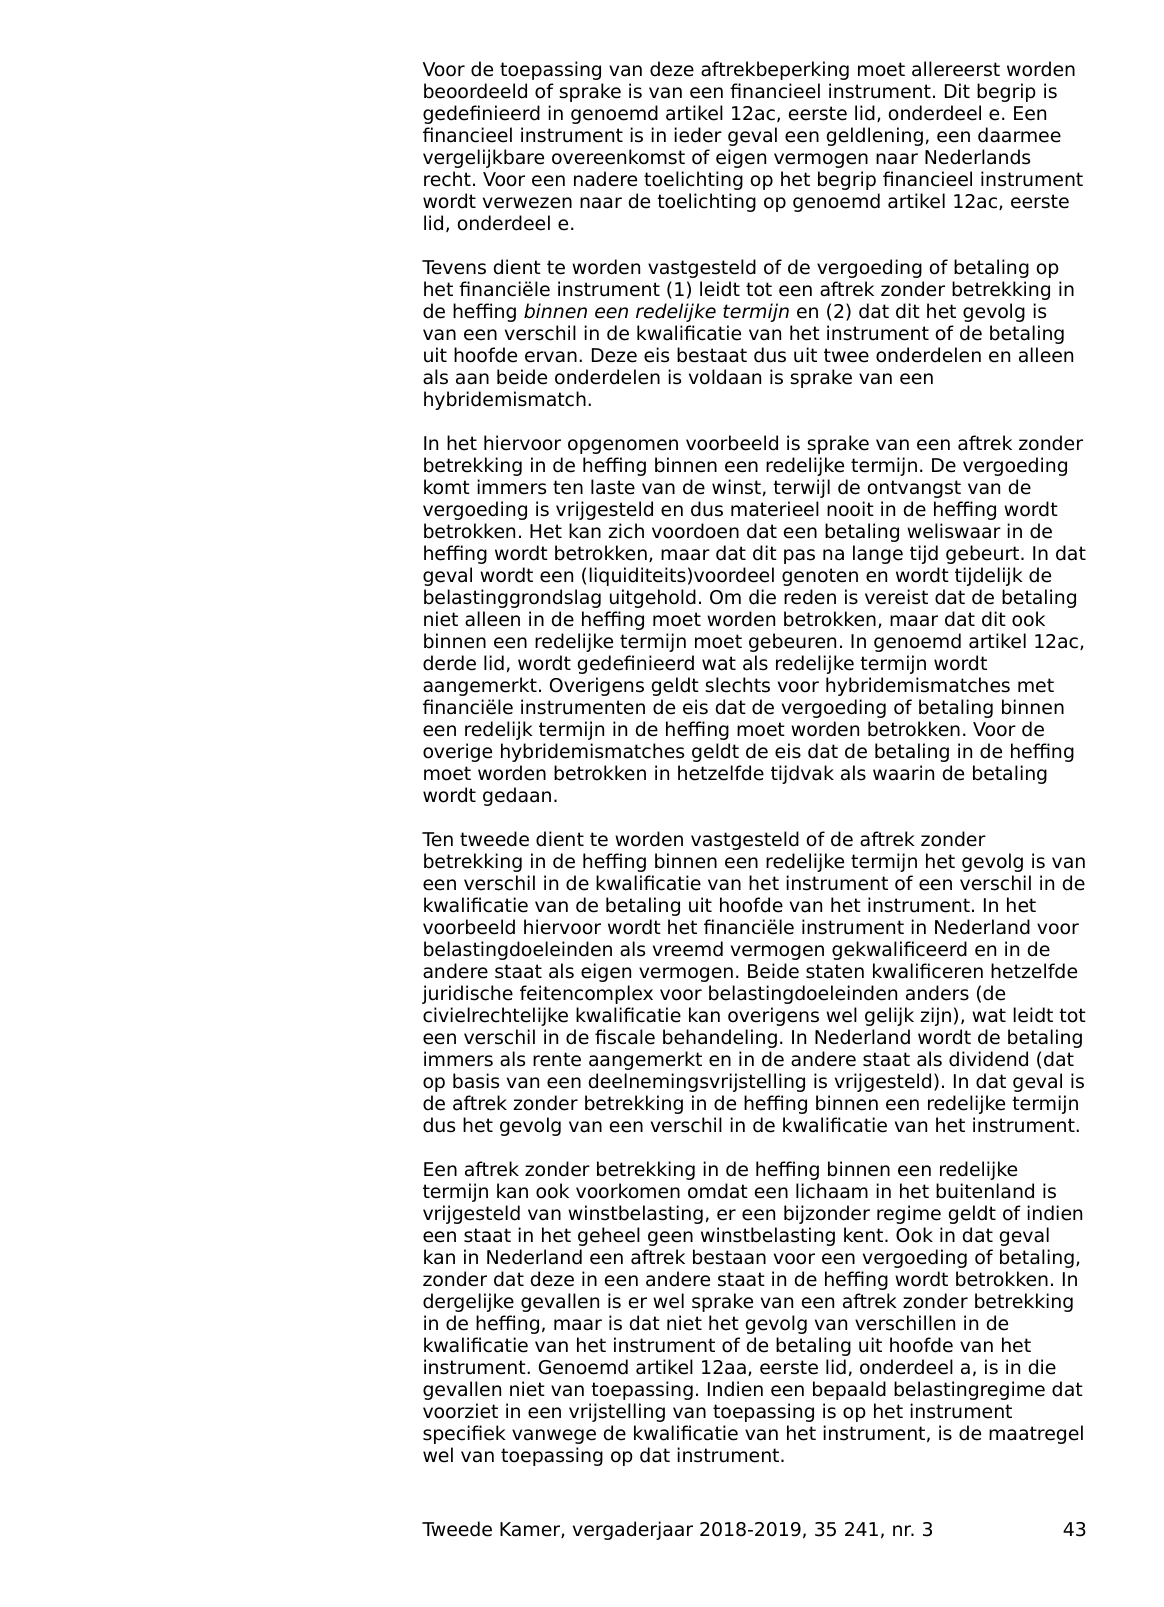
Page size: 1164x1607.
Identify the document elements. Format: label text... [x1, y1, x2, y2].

text Ten tweede dient te worden vastgesteld of de aftrek zonder betrekking in de heffing binnen een redelijke termijn het gevolg is van een verschil in de kwalificatie van het instrument of een verschil in de kwalificatie van de betaling uit hoofde van het instrument. In het voorbeeld hiervoor wordt het financiële instrument in Nederland voor belastingdoeleinden als vreemd vermogen gekwalificeerd en in de andere staat als eigen vermogen. Beide staten kwalificeren hetzelfde juridische feitencomplex voor belastingdoeleinden anders (de civielrechtelijke kwalificatie kan overigens wel gelijk zijn), wat leidt tot een verschil in de fiscale behandeling. In Nederland wordt de betaling immers als rente aangemerkt en in de andere staat als dividend (dat op basis van een deelnemingsvrijstelling is vrijgesteld). In dat geval is de aftrek zonder betrekking in de heffing binnen een redelijke termijn dus het gevolg van een verschil in de kwalificatie van het instrument. [422, 829, 1087, 1137]
text Tevens dient te worden vastgesteld of de vergoeding of betaling op het financiële instrument (1) leidt tot een aftrek zonder betrekking in de heffing binnen een redelijke termijn en (2) dat dit het gevolg is van een verschil in de kwalificatie van het instrument of de betaling uit hoofde ervan. Deze eis bestaat dus uit twee onderdelen en alleen als aan beide onderdelen is voldaan is sprake van een hybridemismatch. [422, 257, 1087, 411]
text Een aftrek zonder betrekking in de heffing binnen een redelijke termijn kan ook voorkomen omdat een lichaam in het buitenland is vrijgesteld van winstbelasting, er een bijzonder regime geldt of indien een staat in het geheel geen winstbelasting kent. Ook in dat geval kan in Nederland een aftrek bestaan voor een vergoeding of betaling, zonder dat deze in een andere staat in de heffing wordt betrokken. In dergelijke gevallen is er wel sprake van een aftrek zonder betrekking in de heffing, maar is dat niet het gevolg van verschillen in de kwalificatie van het instrument of de betaling uit hoofde van het instrument. Genoemd artikel 12aa, eerste lid, onderdeel a, is in die gevallen niet van toepassing. Indien een bepaald belastingregime dat voorziet in een vrijstelling van toepassing is op het instrument specifiek vanwege de kwalificatie van het instrument, is de maatregel wel van toepassing op dat instrument. [422, 1159, 1087, 1467]
text Voor de toepassing van deze aftrekbeperking moet allereerst worden beoordeeld of sprake is van een financieel instrument. Dit begrip is gedefinieerd in genoemd artikel 12ac, eerste lid, onderdeel e. Een financieel instrument is in ieder geval een geldlening, een daarmee vergelijkbare overeenkomst of eigen vermogen naar Nederlands recht. Voor een nadere toelichting op het begrip financieel instrument wordt verwezen naar de toelichting op genoemd artikel 12ac, eerste lid, onderdeel e. [422, 59, 1087, 235]
text In het hiervoor opgenomen voorbeeld is sprake van een aftrek zonder betrekking in de heffing binnen een redelijke termijn. De vergoeding komt immers ten laste van de winst, terwijl de ontvangst van de vergoeding is vrijgesteld en dus materieel nooit in de heffing wordt betrokken. Het kan zich voordoen dat een betaling weliswaar in de heffing wordt betrokken, maar dat dit pas na lange tijd gebeurt. In dat geval wordt een (liquiditeits)voordeel genoten en wordt tijdelijk de belastinggrondslag uitgehold. Om die reden is vereist dat de betaling niet alleen in de heffing moet worden betrokken, maar dat dit ook binnen een redelijke termijn moet gebeuren. In genoemd artikel 12ac, derde lid, wordt gedefinieerd wat als redelijke termijn wordt aangemerkt. Overigens geldt slechts voor hybridemismatches met financiële instrumenten de eis dat de vergoeding of betaling binnen een redelijk termijn in de heffing moet worden betrokken. Voor de overige hybridemismatches geldt de eis dat de betaling in de heffing moet worden betrokken in hetzelfde tijdvak als waarin de betaling wordt gedaan. [422, 433, 1087, 807]
